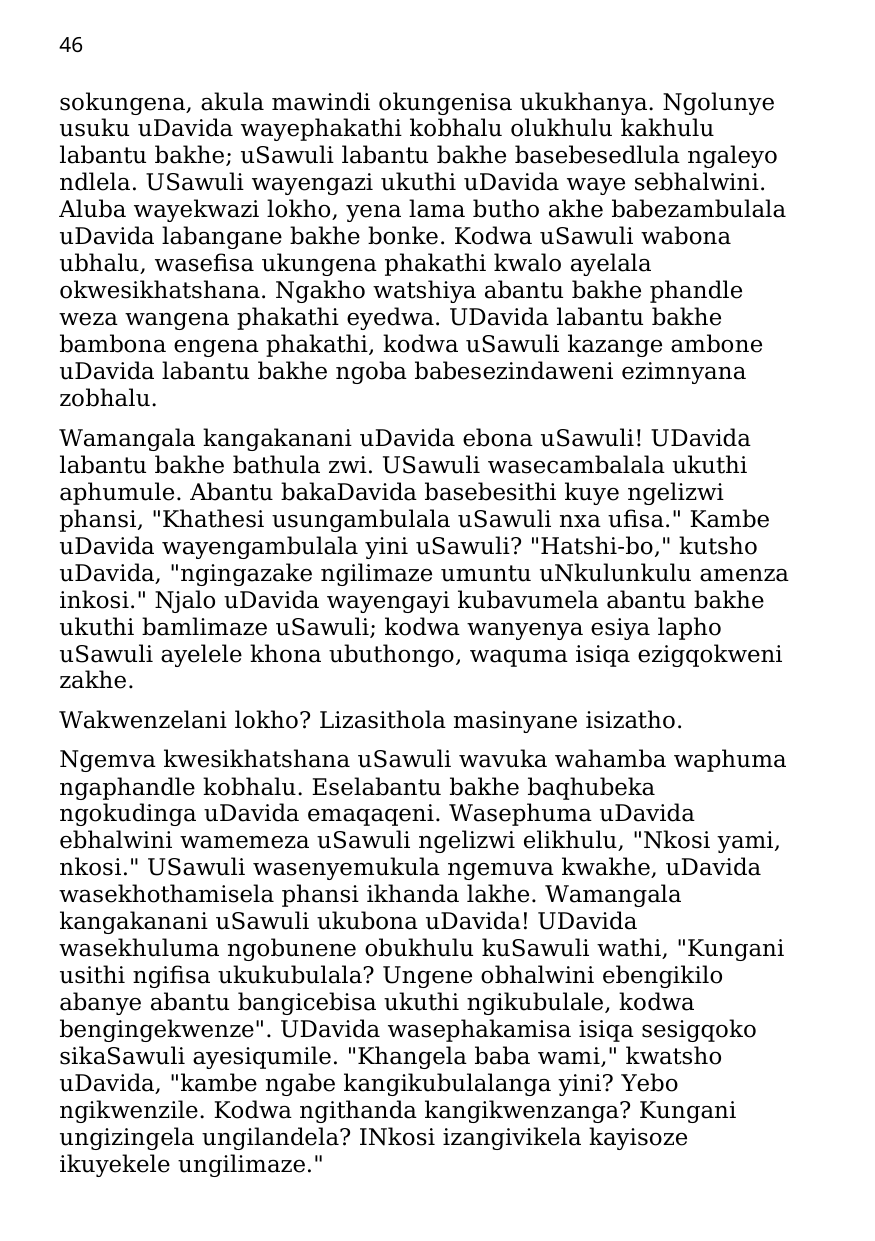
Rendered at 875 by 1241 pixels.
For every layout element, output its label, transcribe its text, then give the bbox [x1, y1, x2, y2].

text Wamangala kangakanani uDavida ebona uSawuli! UDavida labantu bakhe bathula zwi. USawuli wasecambalala ukuthi aphumule. Abantu bakaDavida basebesithi kuye ngelizwi phansi, "Khathesi usungambulala uSawuli nxa ufisa." Kambe uDavida wayengambulala yini uSawuli? "Hatshi-bo," kutsho uDavida, "ngingazake ngilimaze umuntu uNkulunkulu amenza inkosi." Njalo uDavida wayengayi kubavumela abantu bakhe ukuthi bamlimaze uSawuli; kodwa wanyenya esiya lapho uSawuli ayelele khona ubuthongo, waquma isiqa ezigqokweni zakhe. [59, 425, 791, 694]
text Wakwenzelani lokho? Lizasithola masinyane isizatho. [59, 707, 791, 734]
text sokungena, akula mawindi okungenisa ukukhanya. Ngolunye usuku uDavida wayephakathi kobhalu olukhulu kakhulu labantu bakhe; uSawuli labantu bakhe basebesedlula ngaleyo ndlela. USawuli wayengazi ukuthi uDavida waye sebhalwini. Aluba wayekwazi lokho, yena lama butho akhe babezambulala uDavida labangane bakhe bonke. Kodwa uSawuli wabona ubhalu, wasefisa ukungena phakathi kwalo ayelala okwesikhatshana. Ngakho watshiya abantu bakhe phandle weza wangena phakathi eyedwa. UDavida labantu bakhe bambona engena phakathi, kodwa uSawuli kazange ambone uDavida labantu bakhe ngoba babesezindaweni ezimnyana zobhalu. [59, 88, 791, 412]
text Ngemva kwesikhatshana uSawuli wavuka wahamba waphuma ngaphandle kobhalu. Eselabantu bakhe baqhubeka ngokudinga uDavida emaqaqeni. Wasephuma uDavida ebhalwini wamemeza uSawuli ngelizwi elikhulu, "Nkosi yami, nkosi." USawuli wasenyemukula ngemuva kwakhe, uDavida wasekhothamisela phansi ikhanda lakhe. Wamangala kangakanani uSawuli ukubona uDavida! UDavida wasekhuluma ngobunene obukhulu kuSawuli wathi, "Kungani usithi ngifisa ukukubulala? Ungene obhalwini ebengikilo abanye abantu bangicebisa ukuthi ngikubulale, kodwa bengingekwenze". UDavida wasephakamisa isiqa sesigqoko sikaSawuli ayesiqumile. "Khangela baba wami," kwatsho uDavida, "kambe ngabe kangikubulalanga yini? Yebo ngikwenzile. Kodwa ngithanda kangikwenzanga? Kungani ungizingela ungilandela? INkosi izangivikela kayisoze ikuyekele ungilimaze." [59, 746, 791, 1178]
